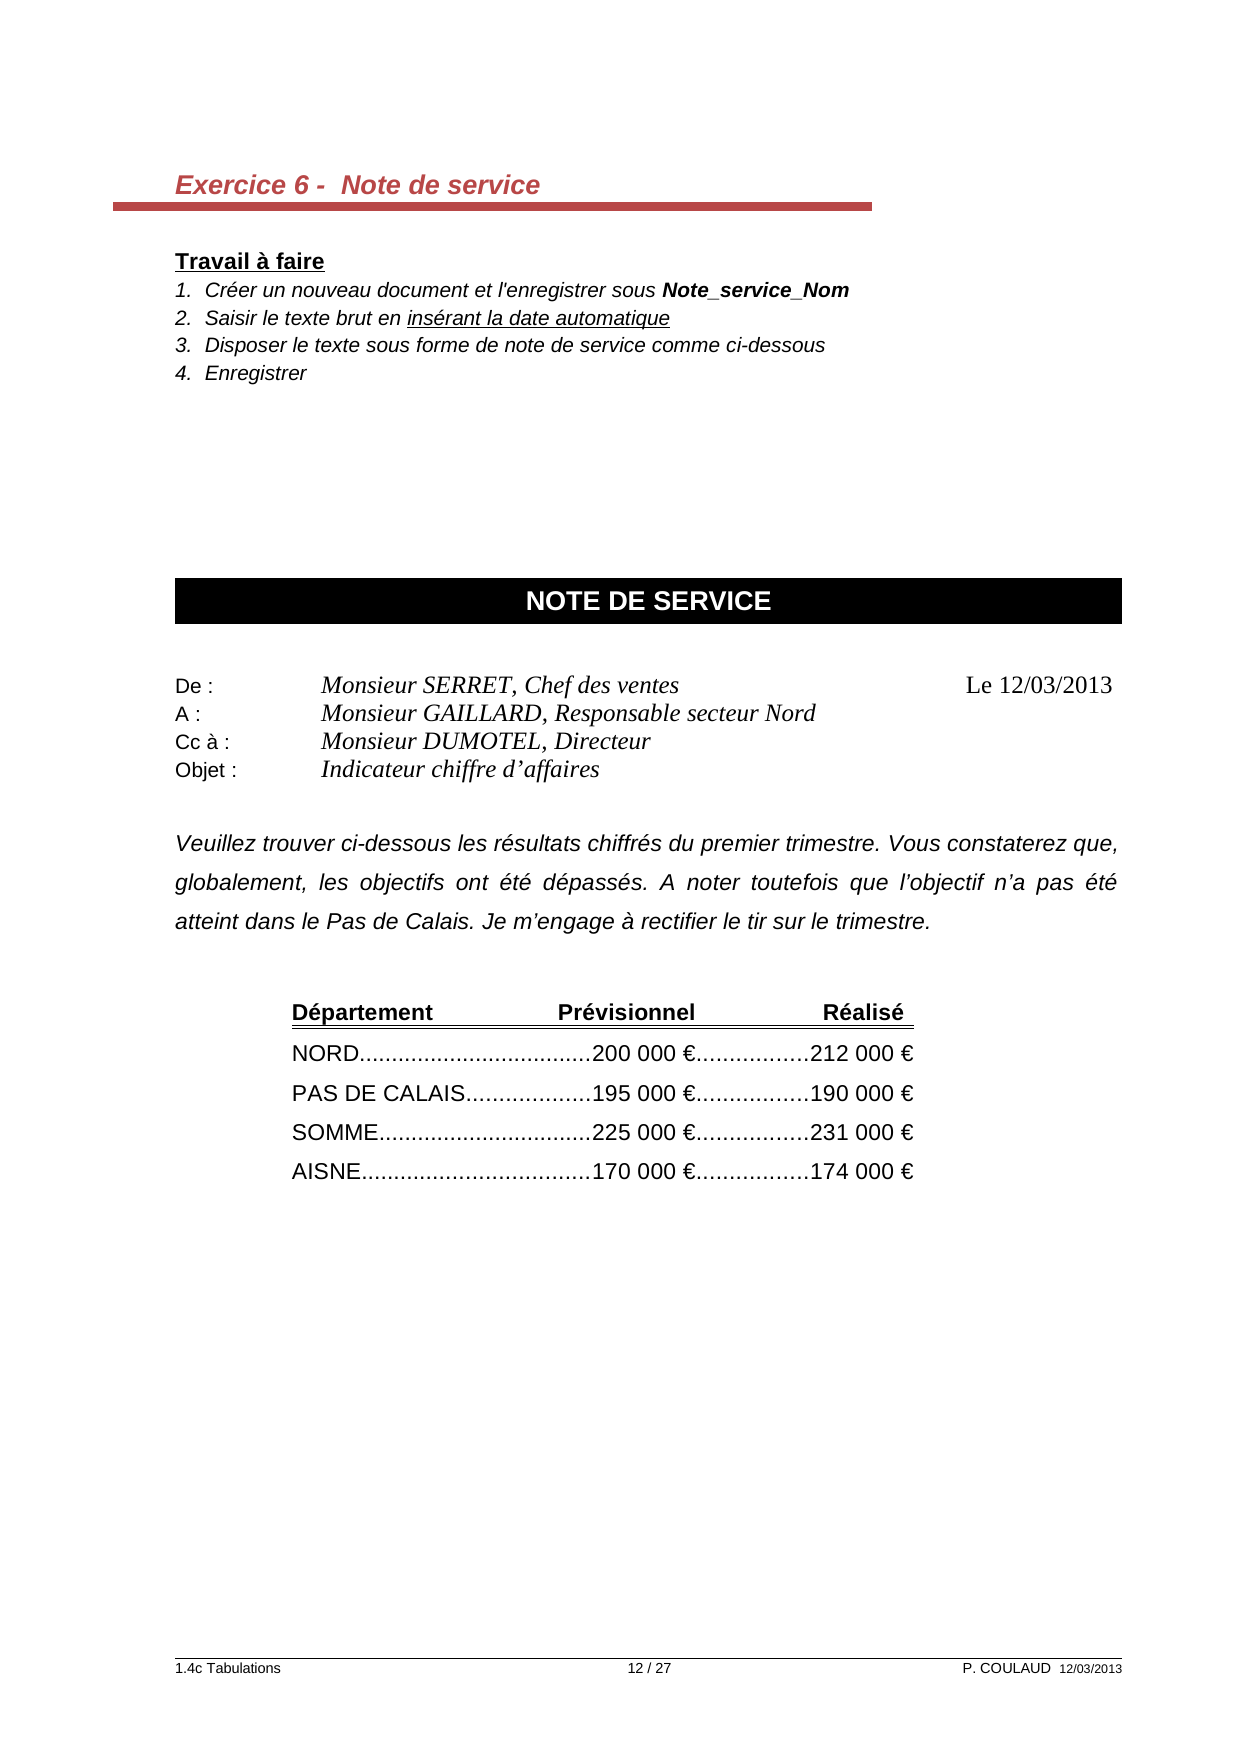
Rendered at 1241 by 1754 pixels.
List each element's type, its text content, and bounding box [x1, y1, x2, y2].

text Veuillez trouver ci-dessous les résultats chiffrés du premier trimestre. Vous constaterez que, globalement, les objectifs ont été dépassés. A noter toutefois que l’objectif n’a pas été atteint dans le Pas de Calais. Je m’engage à rectifier le tir sur le trimestre. [175, 830, 1122, 934]
text NOTE DE SERVICE [175, 583, 1122, 619]
text De : Monsieur SERRET, Chef des ventes Le 12/03/2013 [175, 671, 1122, 699]
list Disposer le texte sous forme de note de service comme ci-dessous [175, 334, 1122, 357]
list Saisir le texte brut en insérant la date automatique [175, 306, 1122, 330]
text A : Monsieur GAILLARD, Responsable secteur Nord [175, 699, 1122, 727]
subtitle Note de service [112, 167, 872, 211]
text Département Prévisionnel Réalisé [292, 999, 914, 1025]
subtitle Travail à faire [175, 248, 1122, 274]
text NORD 200 000 € 212 000 € [292, 1041, 914, 1067]
text SOMME 225 000 € 231 000 € [292, 1119, 914, 1145]
list Enregistrer [175, 362, 1122, 385]
text AISNE 170 000 € 174 000 € [292, 1158, 914, 1184]
list Créer un nouveau document et l'enregistrer sous Note_service_Nom [175, 278, 1122, 302]
text PAS DE CALAIS 195 000 € 190 000 € [292, 1080, 914, 1106]
text Cc à : Monsieur DUMOTEL, Directeur [175, 727, 1122, 755]
text Objet : Indicateur chiffre d’affaires [175, 755, 1122, 783]
